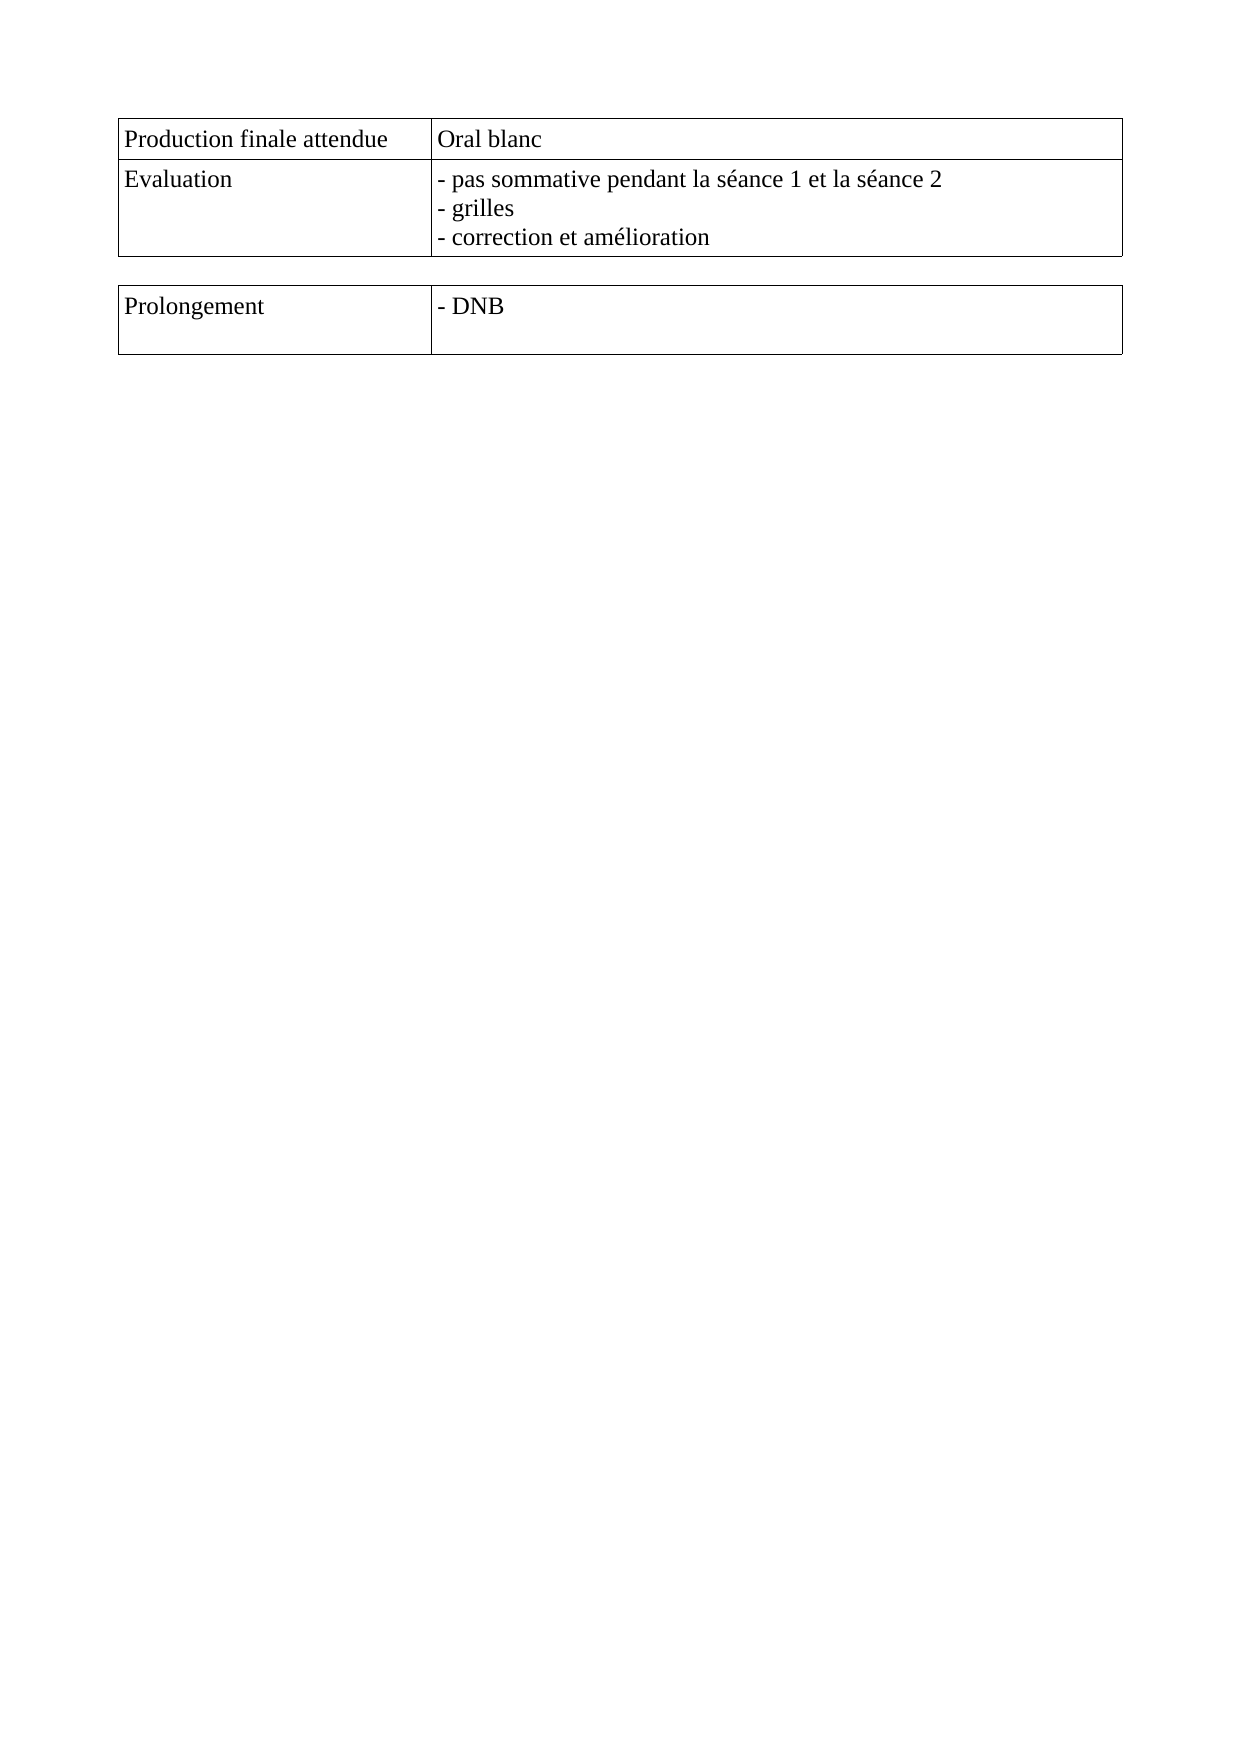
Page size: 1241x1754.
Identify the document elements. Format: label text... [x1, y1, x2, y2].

table_cell - pas sommative pendant la séance 1 et la séance 2 - grilles - correction et amélioration [432, 160, 1122, 256]
table_cell Evaluation [119, 160, 431, 256]
table_header Oral blanc [432, 119, 1122, 158]
table_header Prolongement [119, 286, 431, 354]
table_header Production finale attendue [119, 119, 431, 158]
table_header - DNB [432, 286, 1122, 354]
